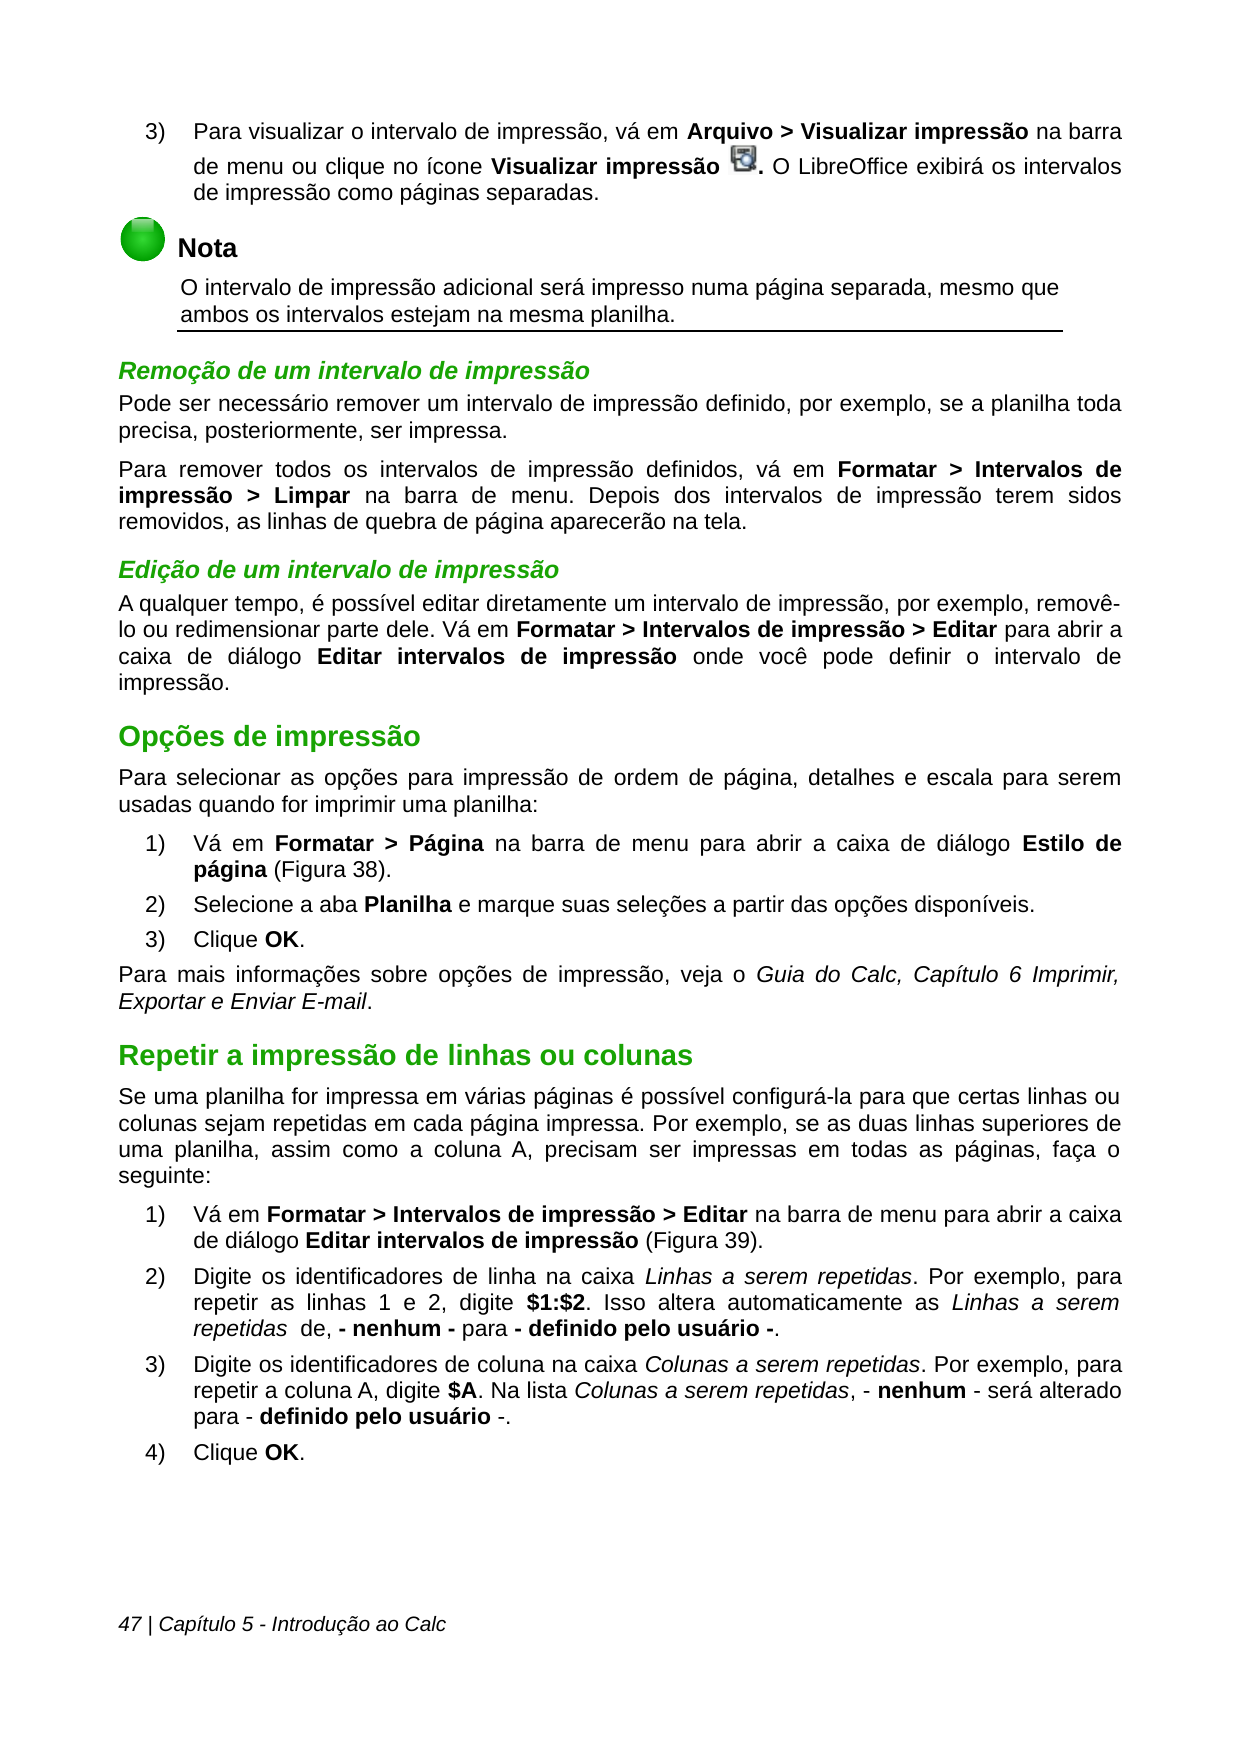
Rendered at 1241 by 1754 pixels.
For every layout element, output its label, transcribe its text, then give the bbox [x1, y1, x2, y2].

text Pode ser necessário remover um intervalo de impressão definido, por exemplo, se a planilha toda precisa, posteriormente, ser impressa. [118, 390, 1122, 443]
subtitle Nota [118, 214, 1122, 264]
subtitle Remoção de um intervalo de impressão [118, 356, 1122, 384]
text Para remover todos os intervalos de impressão definidos, vá em Formatar > Intervalos de impressão > Limpar na barra de menu. Depois dos intervalos de impressão terem sidos removidos, as linhas de quebra de página aparecerão na tela. [118, 456, 1122, 534]
text Para mais informações sobre opções de impressão, veja o Guia do Calc, Capítulo 6 Imprimir, Exportar e Enviar E-mail. [118, 961, 1122, 1014]
picture [728, 144, 758, 175]
text Se uma planilha for impressa em várias páginas é possível configurá-la para que certas linhas ou colunas sejam repetidas em cada página impressa. Por exemplo, se as duas linhas superiores de uma planilha, assim como a coluna A, precisam ser impressas em todas as páginas, faça o seguinte: [118, 1083, 1122, 1188]
text O intervalo de impressão adicional será impresso numa página separada, mesmo que ambos os intervalos estejam na mesma planilha. [177, 271, 1063, 330]
text A qualquer tempo, é possível editar diretamente um intervalo de impressão, por exemplo, removê-lo ou redimensionar parte dele. Vá em Formatar > Intervalos de impressão > Editar para abrir a caixa de diálogo Editar intervalos de impressão onde você pode definir o intervalo de impressão. [118, 590, 1122, 695]
list Selecione a aba Planilha e marque suas seleções a partir das opções disponíveis. [165, 891, 1122, 917]
list Digite os identificadores de linha na caixa Linhas a serem repetidas. Por exemplo, para repetir as linhas 1 e 2, digite $1:$2. Isso altera automaticamente as Linhas a serem repetidas de, - nenhum - para - definido pelo usuário -. [165, 1263, 1122, 1342]
list Para visualizar o intervalo de impressão, vá em Arquivo > Visualizar impressão na barra de menu ou clique no ícone Visualizar impressão . O LibreOffice exibirá os intervalos de impressão como páginas separadas. [165, 118, 1122, 205]
list Clique OK. [165, 1438, 1122, 1465]
list Vá em Formatar > Página na barra de menu para abrir a caixa de diálogo Estilo de página (Figura 38). [165, 829, 1122, 882]
subtitle Repetir a impressão de linhas ou colunas [118, 1038, 1122, 1071]
list Clique OK. [165, 926, 1122, 953]
list Vá em Formatar > Intervalos de impressão > Editar na barra de menu para abrir a caixa de diálogo Editar intervalos de impressão (Figura 39). [165, 1201, 1122, 1254]
list Digite os identificadores de coluna na caixa Colunas a serem repetidas. Por exemplo, para repetir a coluna A, digite $A. Na lista Colunas a serem repetidas, - nenhum - será alterado para - definido pelo usuário -. [165, 1351, 1122, 1429]
subtitle Edição de um intervalo de impressão [118, 555, 1122, 584]
list Para selecionar as opções para impressão de ordem de página, detalhes e escala para serem usadas quando for imprimir uma planilha: [118, 764, 1122, 817]
subtitle Opções de impressão [118, 719, 1122, 752]
